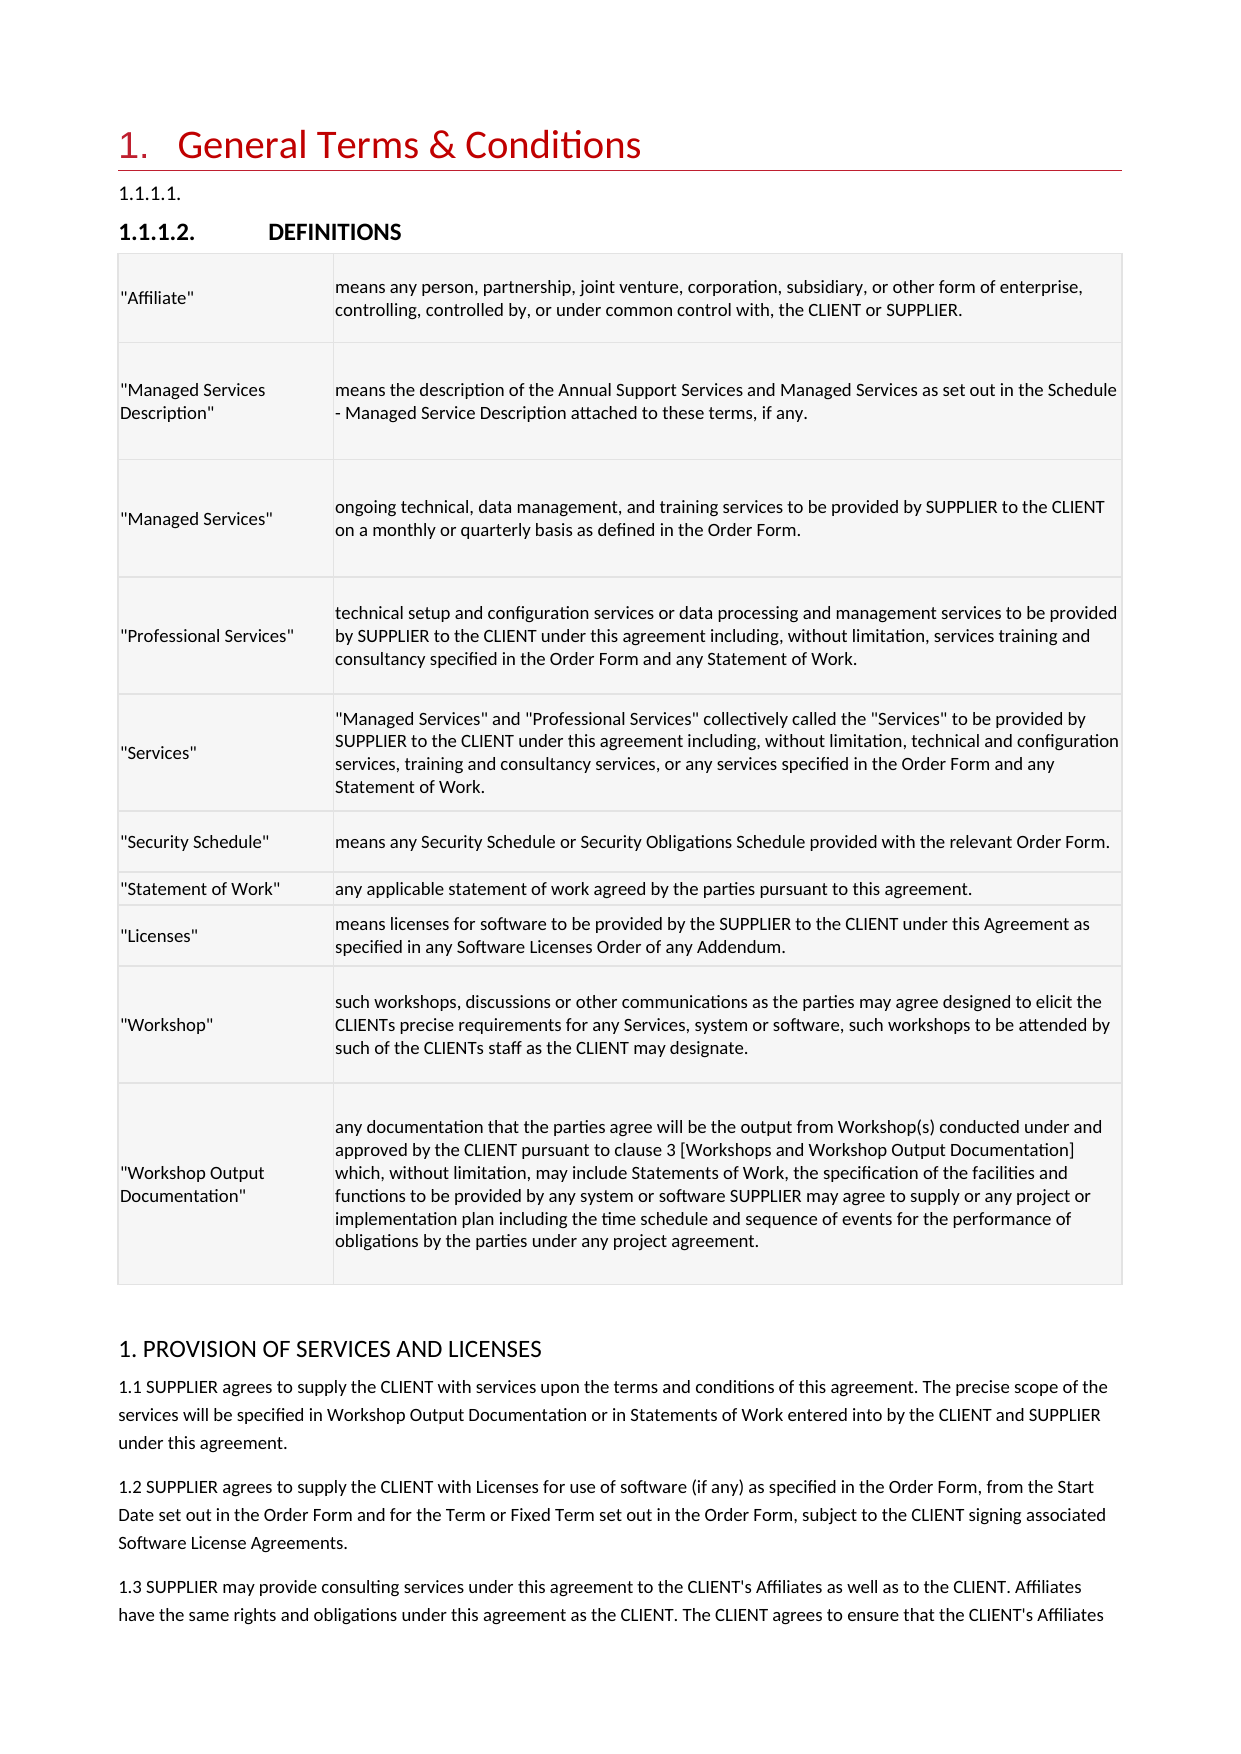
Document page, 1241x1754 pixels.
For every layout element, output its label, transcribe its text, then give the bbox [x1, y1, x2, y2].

text 1.3 SUPPLIER may provide consulting services under this agreement to the CLIENT's Affiliates as well as to the CLIENT. Affiliates have the same rights and obligations under this agreement as the CLIENT. The CLIENT agrees to ensure that the CLIENT's Affiliates [118, 1570, 1122, 1626]
table_cell means the description of the Annual Support Services and Managed Services as set out in the Schedule - Managed Service Description attached to these terms, if any. [334, 343, 1121, 459]
table_cell "Managed Services" and "Professional Services" collectively called the "Services" to be provided by SUPPLIER to the CLIENT under this agreement including, without limitation, technical and configuration services, training and consultancy services, or any services specified in the Order Form and any Statement of Work. [334, 695, 1121, 810]
table_cell "Workshop" [119, 967, 333, 1082]
table_cell such workshops, discussions or other communications as the parties may agree designed to elicit the CLIENTs precise requirements for any Services, system or software, such workshops to be attended by such of the CLIENTs staff as the CLIENT may designate. [334, 967, 1121, 1082]
table_cell "Managed Services Description" [119, 343, 333, 459]
subtitle DEFINITIONS [118, 212, 1122, 246]
table_cell any documentation that the parties agree will be the output from Workshop(s) conducted under and approved by the CLIENT pursuant to clause 3 [Workshops and Workshop Output Documentation] which, without limitation, may include Statements of Work, the specification of the facilities and functions to be provided by any system or software SUPPLIER may agree to supply or any project or implementation plan including the time schedule and sequence of events for the performance of obligations by the parties under any project agreement. [334, 1084, 1121, 1284]
table_cell "Workshop Output Documentation" [119, 1084, 333, 1284]
table_cell "Professional Services" [119, 578, 333, 693]
table_cell "Statement of Work" [119, 873, 333, 904]
table_cell any applicable statement of work agreed by the parties pursuant to this agreement. [334, 873, 1121, 904]
subtitle General Terms & Conditions [118, 118, 1122, 170]
table_cell ongoing technical, data management, and training services to be provided by SUPPLIER to the CLIENT on a monthly or quarterly basis as defined in the Order Form. [334, 460, 1121, 576]
text 1. PROVISION OF SERVICES AND LICENSES [118, 1329, 1122, 1363]
text 1.1 SUPPLIER agrees to supply the CLIENT with services upon the terms and conditions of this agreement. The precise scope of the services will be specified in Workshop Output Documentation or in Statements of Work entered into by the CLIENT and SUPPLIER under this agreement. [118, 1370, 1122, 1454]
table_cell technical setup and configuration services or data processing and management services to be provided by SUPPLIER to the CLIENT under this agreement including, without limitation, services training and consultancy specified in the Order Form and any Statement of Work. [334, 578, 1121, 693]
table_header "Affiliate" [119, 254, 333, 342]
table_cell "Security Schedule" [119, 812, 333, 871]
text 1.2 SUPPLIER agrees to supply the CLIENT with Licenses for use of software (if any) as specified in the Order Form, from the Start Date set out in the Order Form and for the Term or Fixed Term set out in the Order Form, subject to the CLIENT signing associated Software License Agreements. [118, 1470, 1122, 1554]
table_cell "Managed Services" [119, 460, 333, 576]
table_header means any person, partnership, joint venture, corporation, subsidiary, or other form of enterprise, controlling, controlled by, or under common control with, the CLIENT or SUPPLIER. [334, 254, 1121, 342]
table_cell "Services" [119, 695, 333, 810]
table_cell "Licenses" [119, 906, 333, 965]
table_cell means any Security Schedule or Security Obligations Schedule provided with the relevant Order Form. [334, 812, 1121, 871]
table_cell means licenses for software to be provided by the SUPPLIER to the CLIENT under this Agreement as specified in any Software Licenses Order of any Addendum. [334, 906, 1121, 965]
